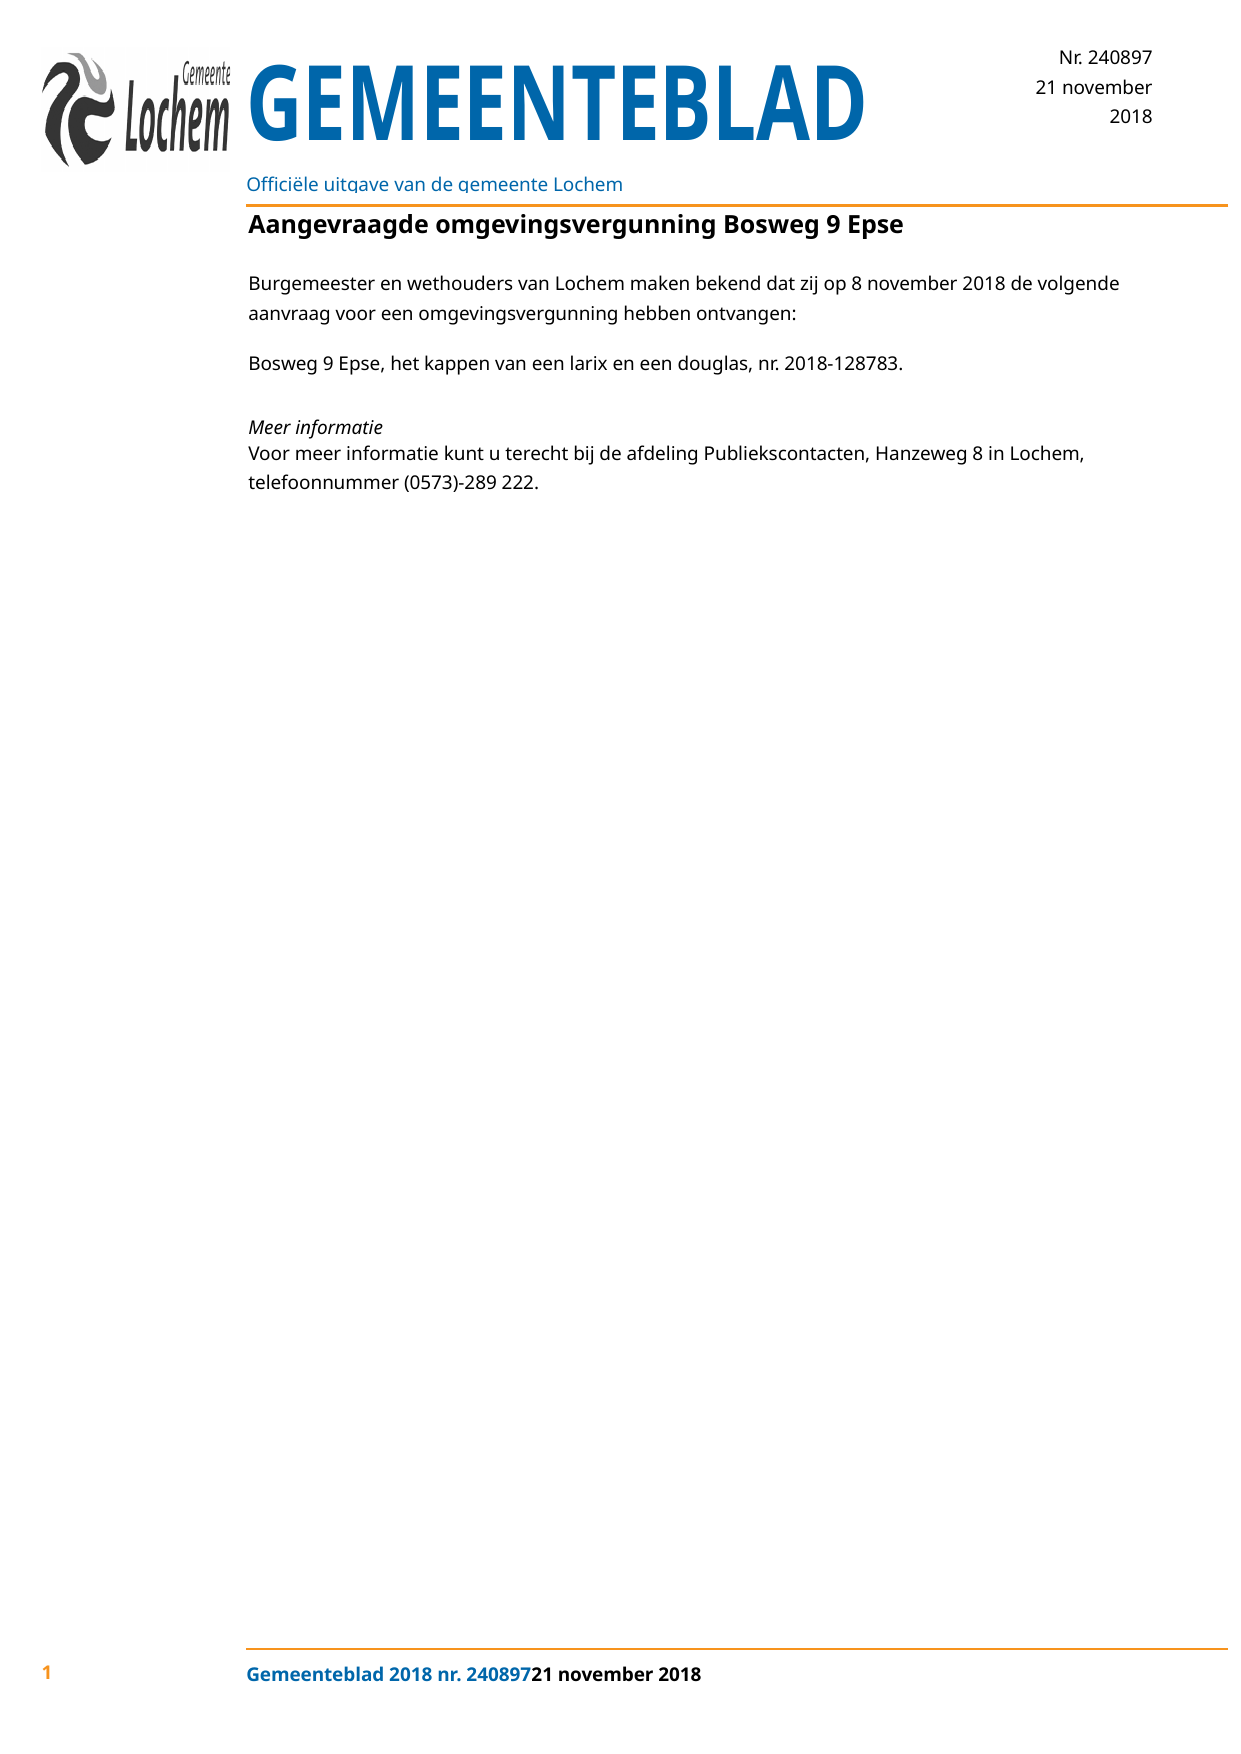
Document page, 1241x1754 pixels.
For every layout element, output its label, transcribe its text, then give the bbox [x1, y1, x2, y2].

text Bosweg 9 Epse, het kappen van een larix en een douglas, nr. 2018-128783. [248, 350, 1152, 376]
text Meer informatie [248, 414, 1152, 440]
text Aangevraagde omgevingsvergunning Bosweg 9 Epse [248, 207, 1152, 241]
picture [41, 47, 231, 172]
text Voor meer informatie kunt u terecht bij de afdeling Publiekscontacten, Hanzeweg 8 in Lochem, telefoonnummer (0573)-289 222. [248, 440, 1152, 495]
text Burgemeester en wethouders van Lochem maken bekend dat zij op 8 november 2018 de volgende aanvraag voor een omgevingsvergunning hebben ontvangen: [248, 270, 1152, 326]
